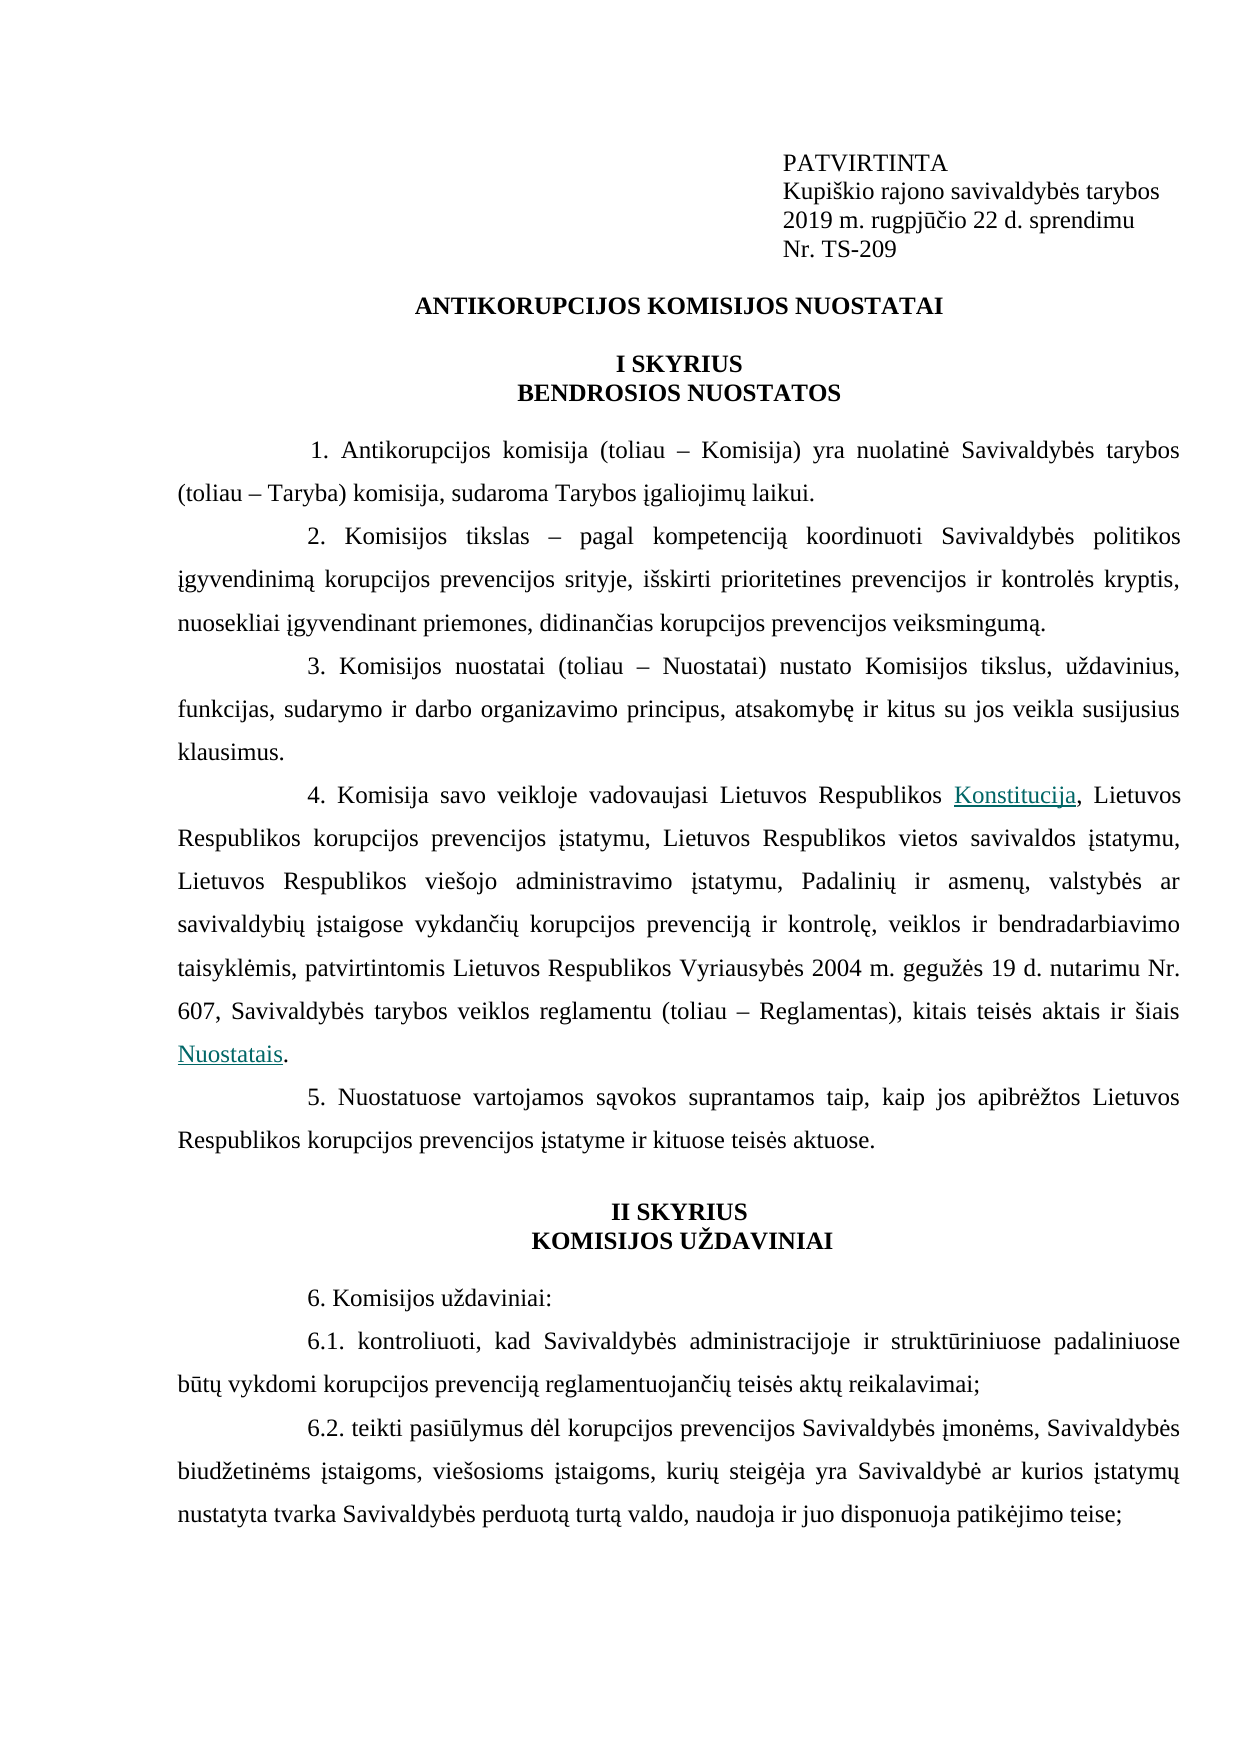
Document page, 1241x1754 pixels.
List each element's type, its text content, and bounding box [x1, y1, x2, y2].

text 4. Komisija savo veikloje vadovaujasi Lietuvos Respublikos Konstitucija, Lietuvos Respublikos korupcijos prevencijos įstatymu, Lietuvos Respublikos vietos savivaldos įstatymu, Lietuvos Respublikos viešojo administravimo įstatymu, Padalinių ir asmenų, valstybės ar savivaldybių įstaigose vykdančių korupcijos prevenciją ir kontrolę, veiklos ir bendradarbiavimo taisyklėmis, patvirtintomis Lietuvos Respublikos Vyriausybės 2004 m. gegužės 19 d. nutarimu Nr. 607, Savivaldybės tarybos veiklos reglamentu (toliau – Reglamentas), kitais teisės aktais ir šiais Nuostatais. [177, 780, 1181, 1068]
text 6. Komisijos uždaviniai: [177, 1283, 1181, 1312]
text 5. Nuostatuose vartojamos sąvokos suprantamos taip, kaip jos apibrėžtos Lietuvos Respublikos korupcijos prevencijos įstatyme ir kituose teisės aktuose. [177, 1082, 1181, 1154]
text 6.2. teikti pasiūlymus dėl korupcijos prevencijos Savivaldybės įmonėms, Savivaldybės biudžetinėms įstaigoms, viešosioms įstaigoms, kurių steigėja yra Savivaldybė ar kurios įstatymų nustatyta tvarka Savivaldybės perduotą turtą valdo, naudoja ir juo disponuoja patikėjimo teise; [177, 1413, 1181, 1528]
text 6.1. kontroliuoti, kad Savivaldybės administracijoje ir struktūriniuose padaliniuose būtų vykdomi korupcijos prevenciją reglamentuojančių teisės aktų reikalavimai; [177, 1326, 1181, 1398]
text PATVIRTINTA [783, 148, 1181, 176]
text 3. Komisijos nuostatai (toliau – Nuostatai) nustato Komisijos tikslus, uždavinius, funkcijas, sudarymo ir darbo organizavimo principus, atsakomybę ir kitus su jos veikla susijusius klausimus. [177, 651, 1181, 766]
text I SKYRIUS [177, 349, 1181, 378]
text ANTIKORUPCIJOS KOMISIJOS NUOSTATAI [177, 291, 1181, 320]
text KOMISIJOS UŽDAVINIAI [177, 1226, 1181, 1254]
text II SKYRIUS [177, 1197, 1181, 1226]
text BENDROSIOS NUOSTATOS [177, 378, 1181, 406]
text Nr. TS-209 [783, 234, 1181, 263]
text 2. Komisijos tikslas – pagal kompetenciją koordinuoti Savivaldybės politikos įgyvendinimą korupcijos prevencijos srityje, išskirti prioritetines prevencijos ir kontrolės kryptis, nuosekliai įgyvendinant priemones, didinančias korupcijos prevencijos veiksmingumą. [177, 521, 1181, 636]
text Kupiškio rajono savivaldybės tarybos 2019 m. rugpjūčio 22 d. sprendimu [783, 176, 1181, 234]
text 1. Antikorupcijos komisija (toliau – Komisija) yra nuolatinė Savivaldybės tarybos (toliau – Taryba) komisija, sudaroma Tarybos įgaliojimų laikui. [177, 435, 1181, 507]
